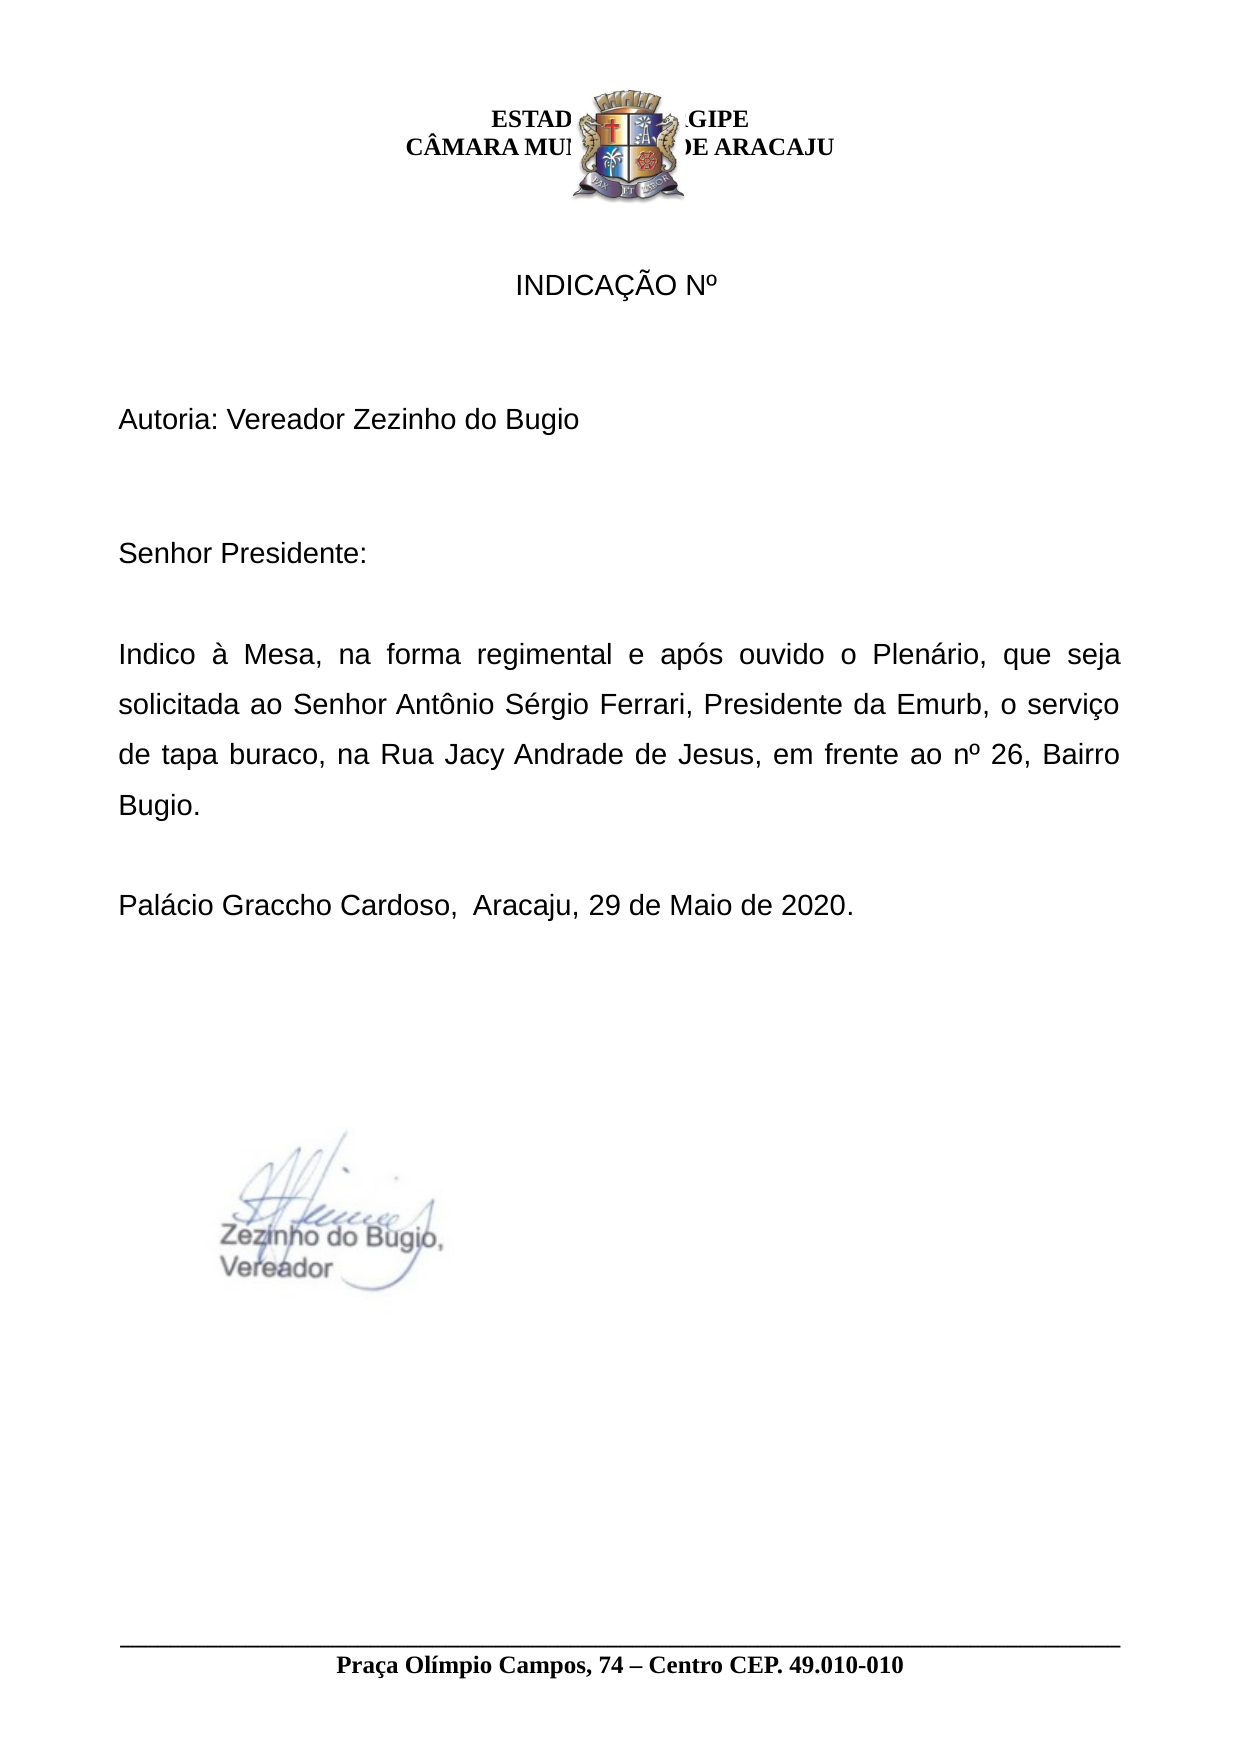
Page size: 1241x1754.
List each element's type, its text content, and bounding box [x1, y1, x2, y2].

text INDICAÇÃO Nº [118, 268, 1122, 301]
text Autoria: Vereador Zezinho do Bugio [118, 402, 1122, 436]
text Palácio Graccho Cardoso, Aracaju, 29 de Maio de 2020. [118, 888, 1122, 922]
text Indico à Mesa, na forma regimental e após ouvido o Plenário, que seja solicitada ao Senhor Antônio Sérgio Ferrari, Presidente da Emurb, o serviço de tapa buraco, na Rua Jacy Andrade de Jesus, em frente ao nº 26, Bairro Bugio. [118, 637, 1122, 821]
text Senhor Presidente: [118, 536, 1122, 570]
